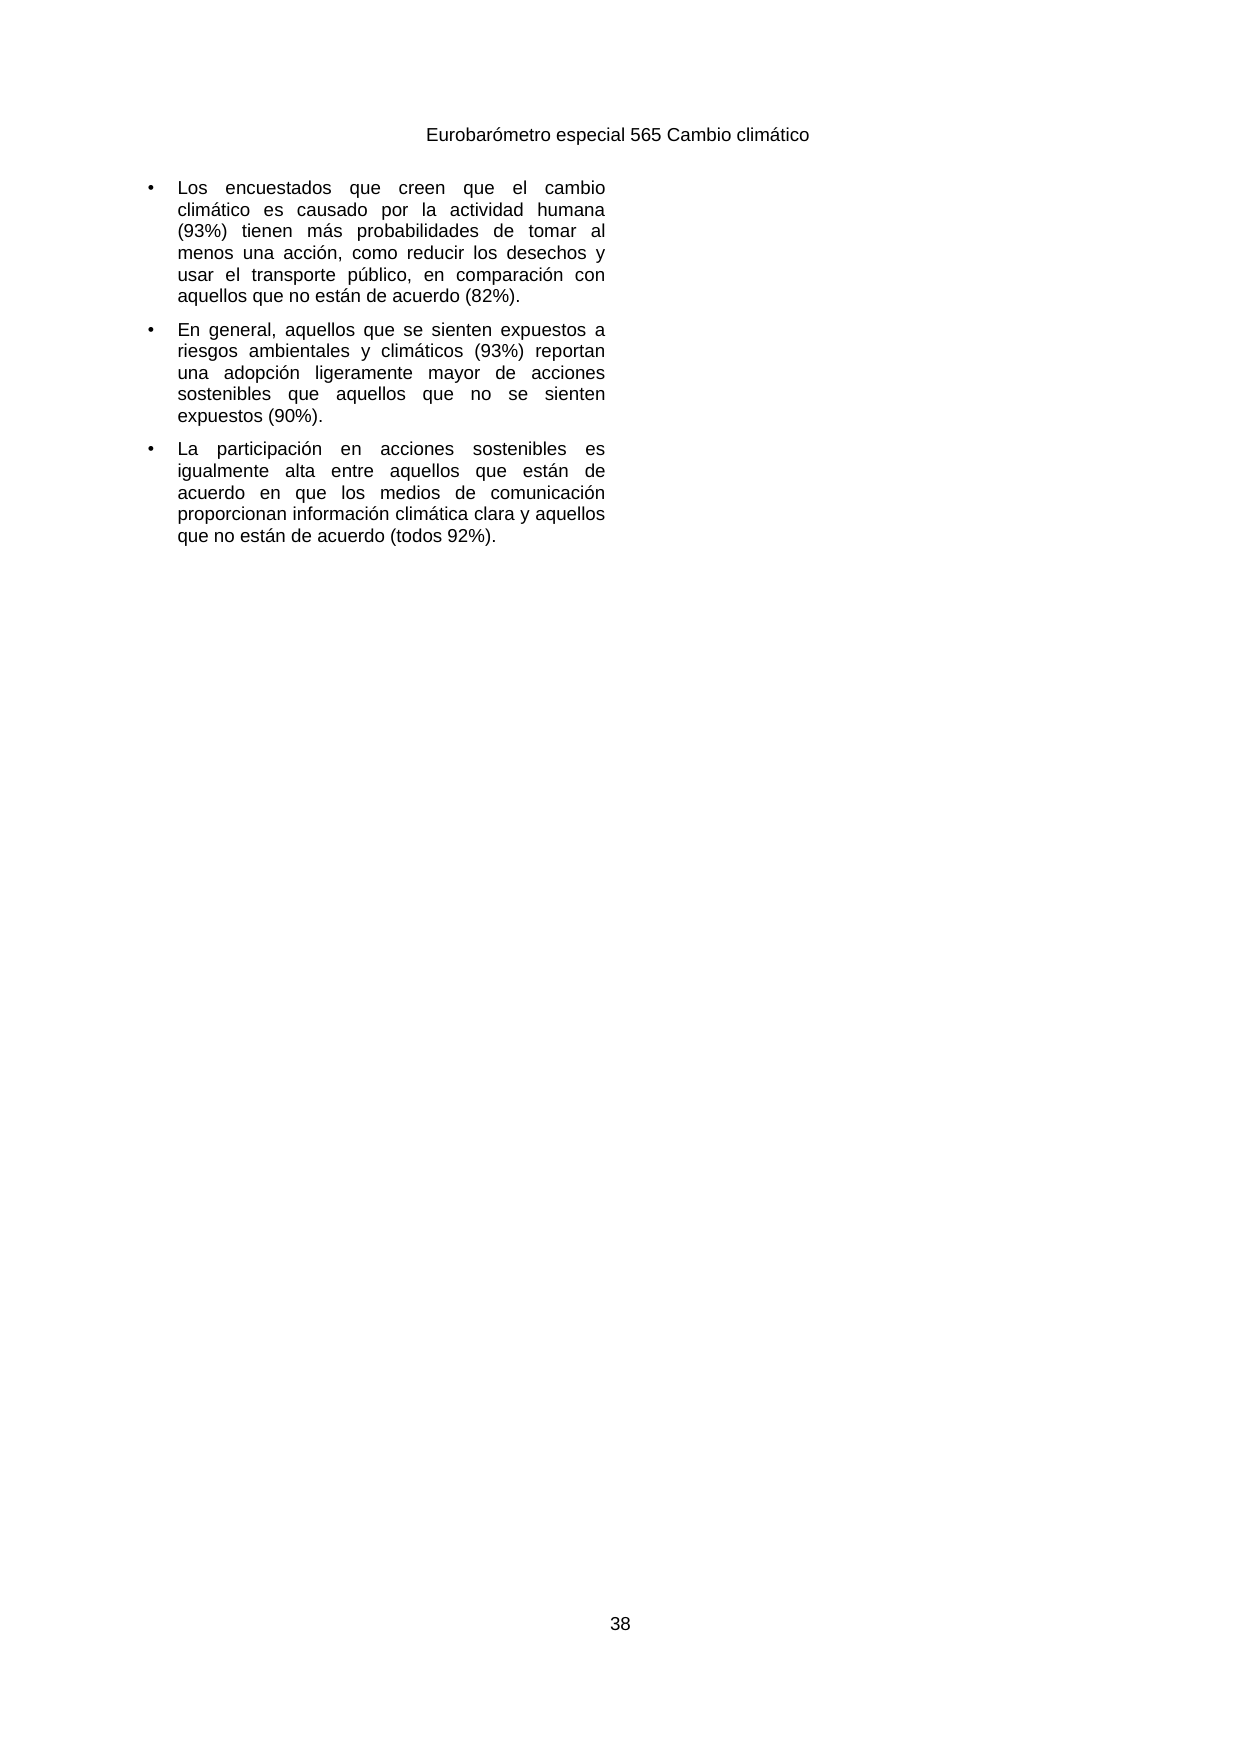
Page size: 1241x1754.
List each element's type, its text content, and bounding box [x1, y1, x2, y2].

list En general, aquellos que se sienten expuestos a riesgos ambientales y climáticos (93%) reportan una adopción ligeramente mayor de acciones sostenibles que aquellos que no se sienten expuestos (90%). [148, 318, 605, 426]
list La participación en acciones sostenibles es igualmente alta entre aquellos que están de acuerdo en que los medios de comunicación proporcionan información climática clara y aquellos que no están de acuerdo (todos 92%). [148, 438, 605, 546]
list Los encuestados que creen que el cambio climático es causado por la actividad humana (93%) tienen más probabilidades de tomar al menos una acción, como reducir los desechos y usar el transporte público, en comparación con aquellos que no están de acuerdo (82%). [148, 177, 605, 307]
